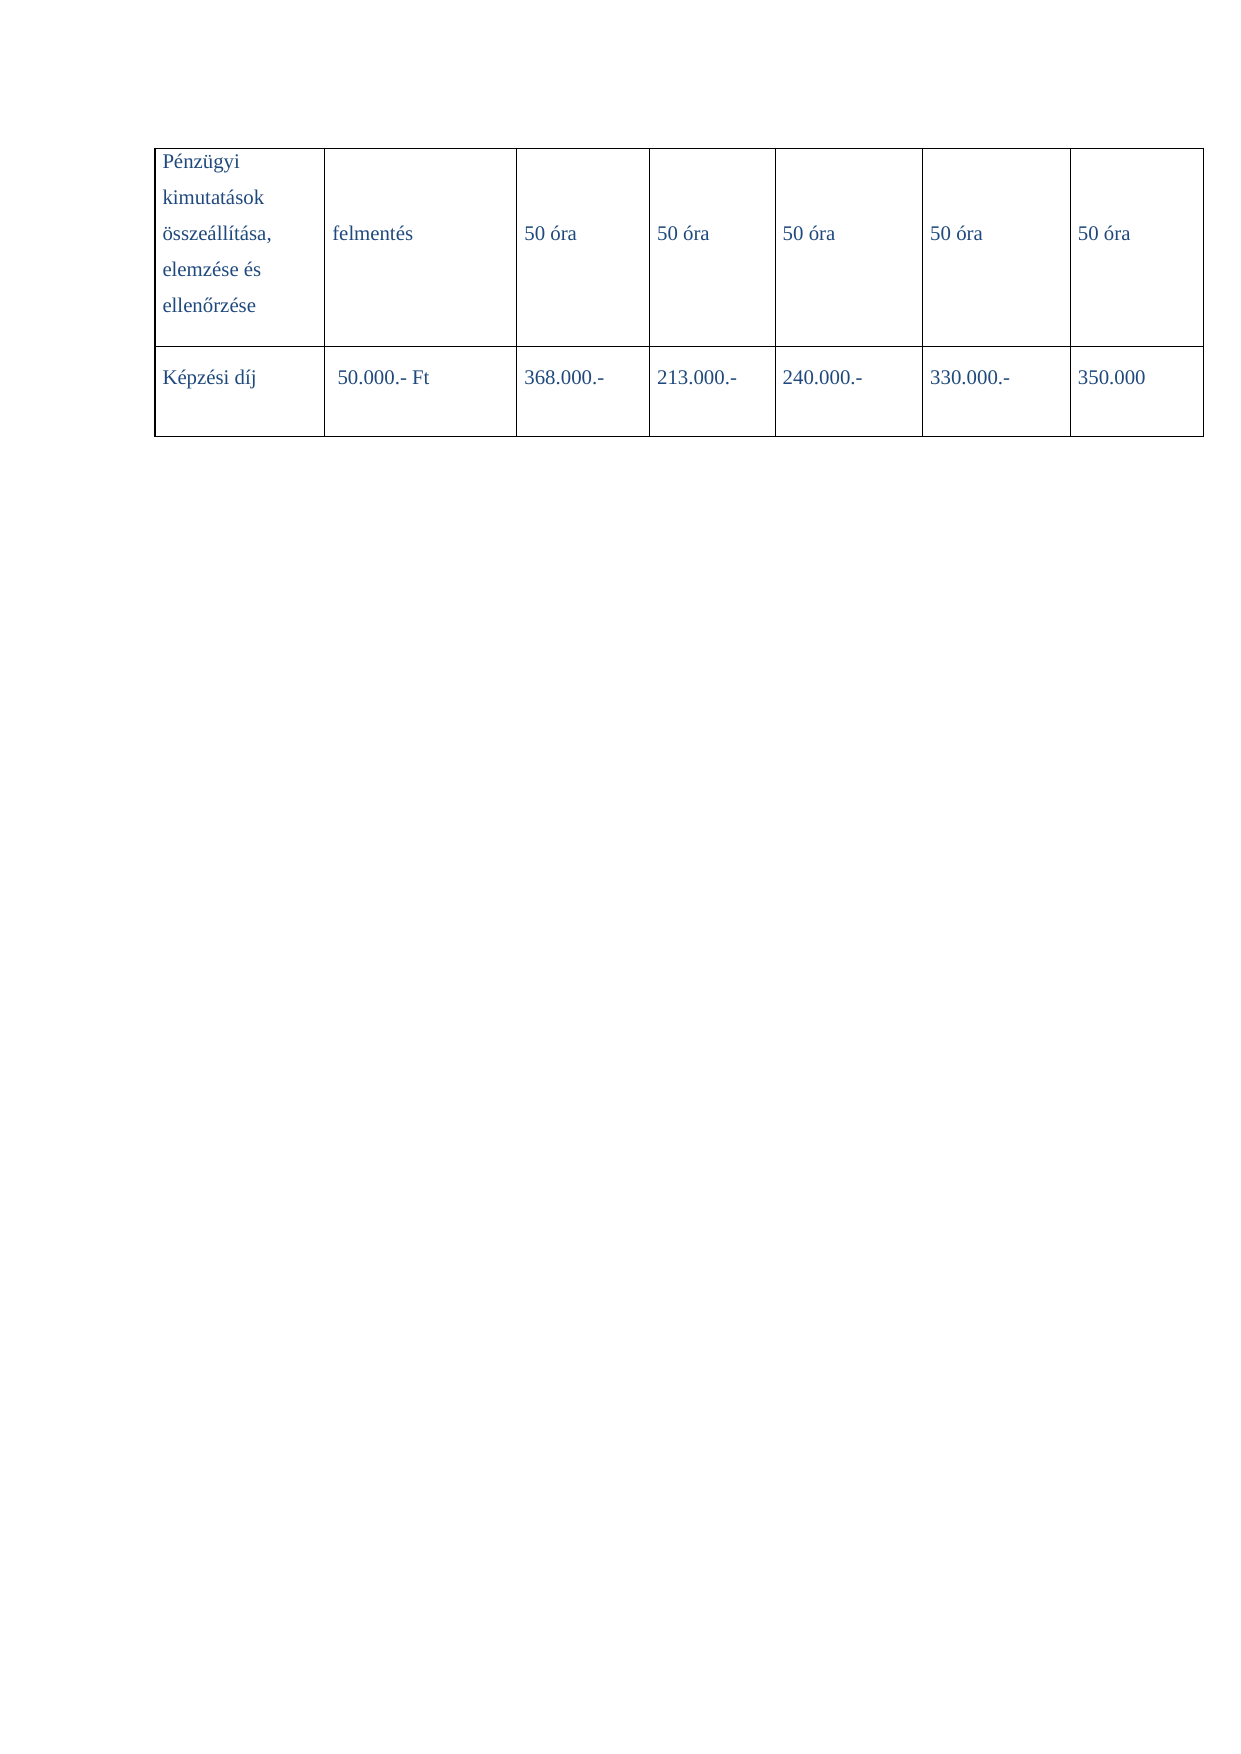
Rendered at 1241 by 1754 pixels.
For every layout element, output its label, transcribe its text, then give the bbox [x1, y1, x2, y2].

table_cell 50 óra [1071, 149, 1203, 346]
table_cell 330.000.- [923, 347, 1070, 436]
table_cell felmentés [325, 149, 516, 346]
table_cell 50.000.- Ft [325, 347, 516, 436]
table_cell 50 óra [517, 149, 649, 346]
table_cell Képzési díj [156, 347, 324, 436]
table_cell 50 óra [923, 149, 1070, 346]
table_cell 50 óra [650, 149, 775, 346]
table_cell 50 óra [776, 149, 922, 346]
table_cell 213.000.- [650, 347, 775, 436]
table_cell 350.000 [1071, 347, 1203, 436]
table_cell 368.000.- [517, 347, 649, 436]
table_cell 240.000.- [776, 347, 922, 436]
table_cell Pénzügyi kimutatások összeállítása, elemzése és ellenőrzése [156, 149, 324, 346]
